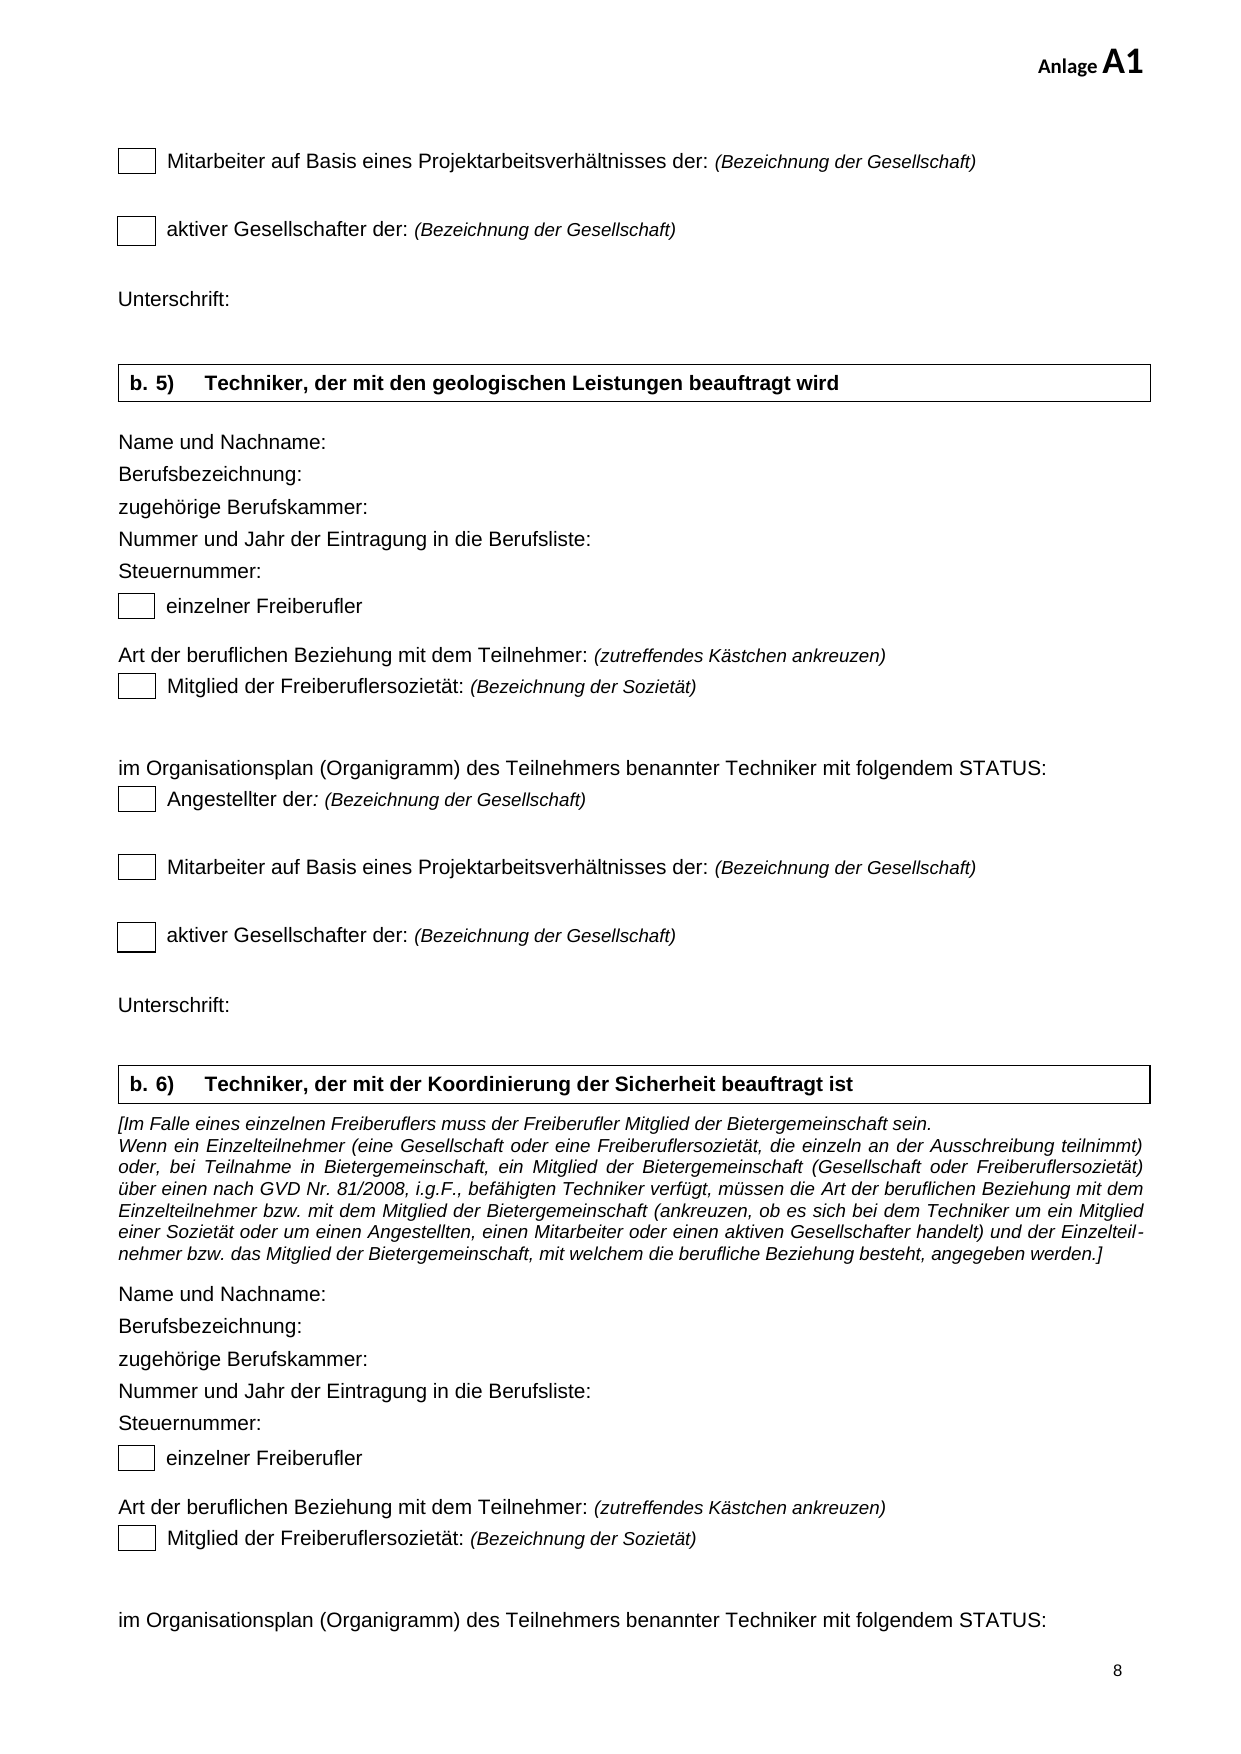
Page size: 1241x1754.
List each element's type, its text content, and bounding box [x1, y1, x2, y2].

table_header [156, 365, 193, 401]
table_cell [156, 1550, 1149, 1583]
table_cell [118, 699, 156, 731]
table_header aktiver Gesellschafter der: (Bezeichnung der Gesellschaft) [156, 922, 1149, 951]
table_cell [268, 279, 1149, 311]
table_cell [106, 245, 118, 279]
table_cell [155, 951, 1149, 985]
table_cell Nummer und Jahr der Eintragung in die Berufsliste: [107, 1371, 606, 1403]
table_header Techniker, der mit den geologischen Leistungen beauftragt wird [193, 365, 1150, 401]
table_header [106, 216, 117, 245]
table_header Mitarbeiter auf Basis eines Projektarbeitsverhältnisses der: (Bezeichnung der Gesellschaft) [156, 148, 1149, 173]
table_cell [156, 173, 1149, 206]
table_header Angestellter der: (Bezeichnung der Gesellschaft) [156, 786, 1149, 811]
text [Im Falle eines einzelnen Freiberuflers muss der Freiberufler Mitglied der Bietergemeinschaft sein. [118, 1113, 1144, 1135]
table_cell [381, 551, 1149, 583]
table_header [119, 1446, 154, 1470]
table_header Techniker, der mit der Koordinierung der Sicherheit beauftragt ist [193, 1066, 1149, 1102]
table_header Mitarbeiter auf Basis eines Projektarbeitsverhältnisses der: (Bezeichnung der Gesellschaft) [156, 854, 1149, 878]
text im Organisationsplan (Organigramm) des Teilnehmers benannter Techniker mit folgendem STATUS: [118, 1607, 1144, 1631]
table_cell [118, 1551, 156, 1583]
table_header Name und Nachname: [107, 1274, 381, 1306]
table_cell [155, 245, 1149, 279]
table_cell [118, 953, 155, 985]
table_cell Berufsbezeichnung: [107, 1306, 381, 1338]
table_cell [606, 1371, 1149, 1403]
table_cell [381, 486, 1149, 518]
table_cell [118, 812, 156, 844]
text Wenn ein Einzelteilnehmer (eine Gesellschaft oder eine Freiberuflersozietät, die einzeln an der Ausschreibung teilnimmt) oder, bei Teilnahme in Bietergemeinschaft, ein Mitglied der Bietergemeinschaft (Gesellschaft oder Freiberuflersozietät) über einen nach GVD Nr. 81/2008, i.g.F., befähigten Techniker verfügt, müssen die Art der beruflichen Beziehung mit dem Einzelteilnehmer bzw. mit dem Mitglied der Bietergemeinschaft (ankreuzen, ob es sich bei dem Techniker um ein Mitglied einer Sozietät oder um einen Angestellten, einen Mitarbeiter oder einen aktiven Gesellschafter handelt) und der Einzelteil­nehmer bzw. das Mitglied der Bietergemeinschaft, mit welchem die berufliche Beziehung besteht, angegeben werden.] [118, 1135, 1144, 1264]
table_header [119, 594, 154, 618]
table_cell [606, 519, 1149, 551]
table_header [381, 422, 1149, 454]
table_cell Steuernummer: [107, 551, 381, 583]
table_header einzelner Freiberufler [155, 593, 1149, 618]
table_cell [118, 880, 156, 912]
table_cell [381, 1306, 1149, 1338]
table_cell Nummer und Jahr der Eintragung in die Berufsliste: [107, 519, 606, 551]
table_cell [381, 1403, 1149, 1435]
table_cell [381, 454, 1149, 486]
table_cell zugehörige Berufskammer: [107, 486, 381, 518]
table_header [119, 855, 155, 878]
table_cell zugehörige Berufskammer: [107, 1338, 381, 1371]
table_cell Unterschrift: [106, 279, 268, 311]
table_header [119, 1526, 155, 1550]
table_cell [156, 698, 1149, 731]
table_cell [118, 174, 156, 206]
table_header aktiver Gesellschafter der: (Bezeichnung der Gesellschaft) [156, 216, 1149, 245]
table_header einzelner Freiberufler [155, 1445, 1149, 1470]
table_cell [156, 879, 1149, 912]
table_cell [268, 985, 1149, 1017]
table_cell Unterschrift: [106, 985, 268, 1017]
table_header [381, 1274, 1149, 1306]
table_cell Berufsbezeichnung: [107, 454, 381, 486]
table_header b. [119, 1066, 156, 1102]
table_header [119, 787, 155, 811]
table_header Mitglied der Freiberuflersozietät: (Bezeichnung der Sozietät) [156, 1525, 1149, 1550]
table_cell [106, 951, 118, 985]
table_header [118, 923, 155, 951]
table_header [118, 217, 155, 245]
table_header [156, 1066, 193, 1102]
text Art der beruflichen Beziehung mit dem Teilnehmer: (zutreffendes Kästchen ankreuzen) [118, 1495, 1144, 1519]
table_cell [156, 811, 1149, 844]
table_header Mitglied der Freiberuflersozietät: (Bezeichnung der Sozietät) [156, 673, 1149, 698]
table_header [106, 922, 117, 951]
table_header b. [119, 365, 156, 401]
text Art der beruflichen Beziehung mit dem Teilnehmer: (zutreffendes Kästchen ankreuzen) [118, 643, 1144, 667]
table_header [119, 674, 155, 698]
table_cell Steuernummer: [107, 1403, 381, 1435]
table_header [119, 149, 155, 173]
table_header Name und Nachname: [107, 422, 381, 454]
text im Organisationsplan (Organigramm) des Teilnehmers benannter Techniker mit folgendem STATUS: [118, 755, 1144, 779]
table_cell [381, 1338, 1149, 1371]
table_cell [118, 246, 155, 279]
